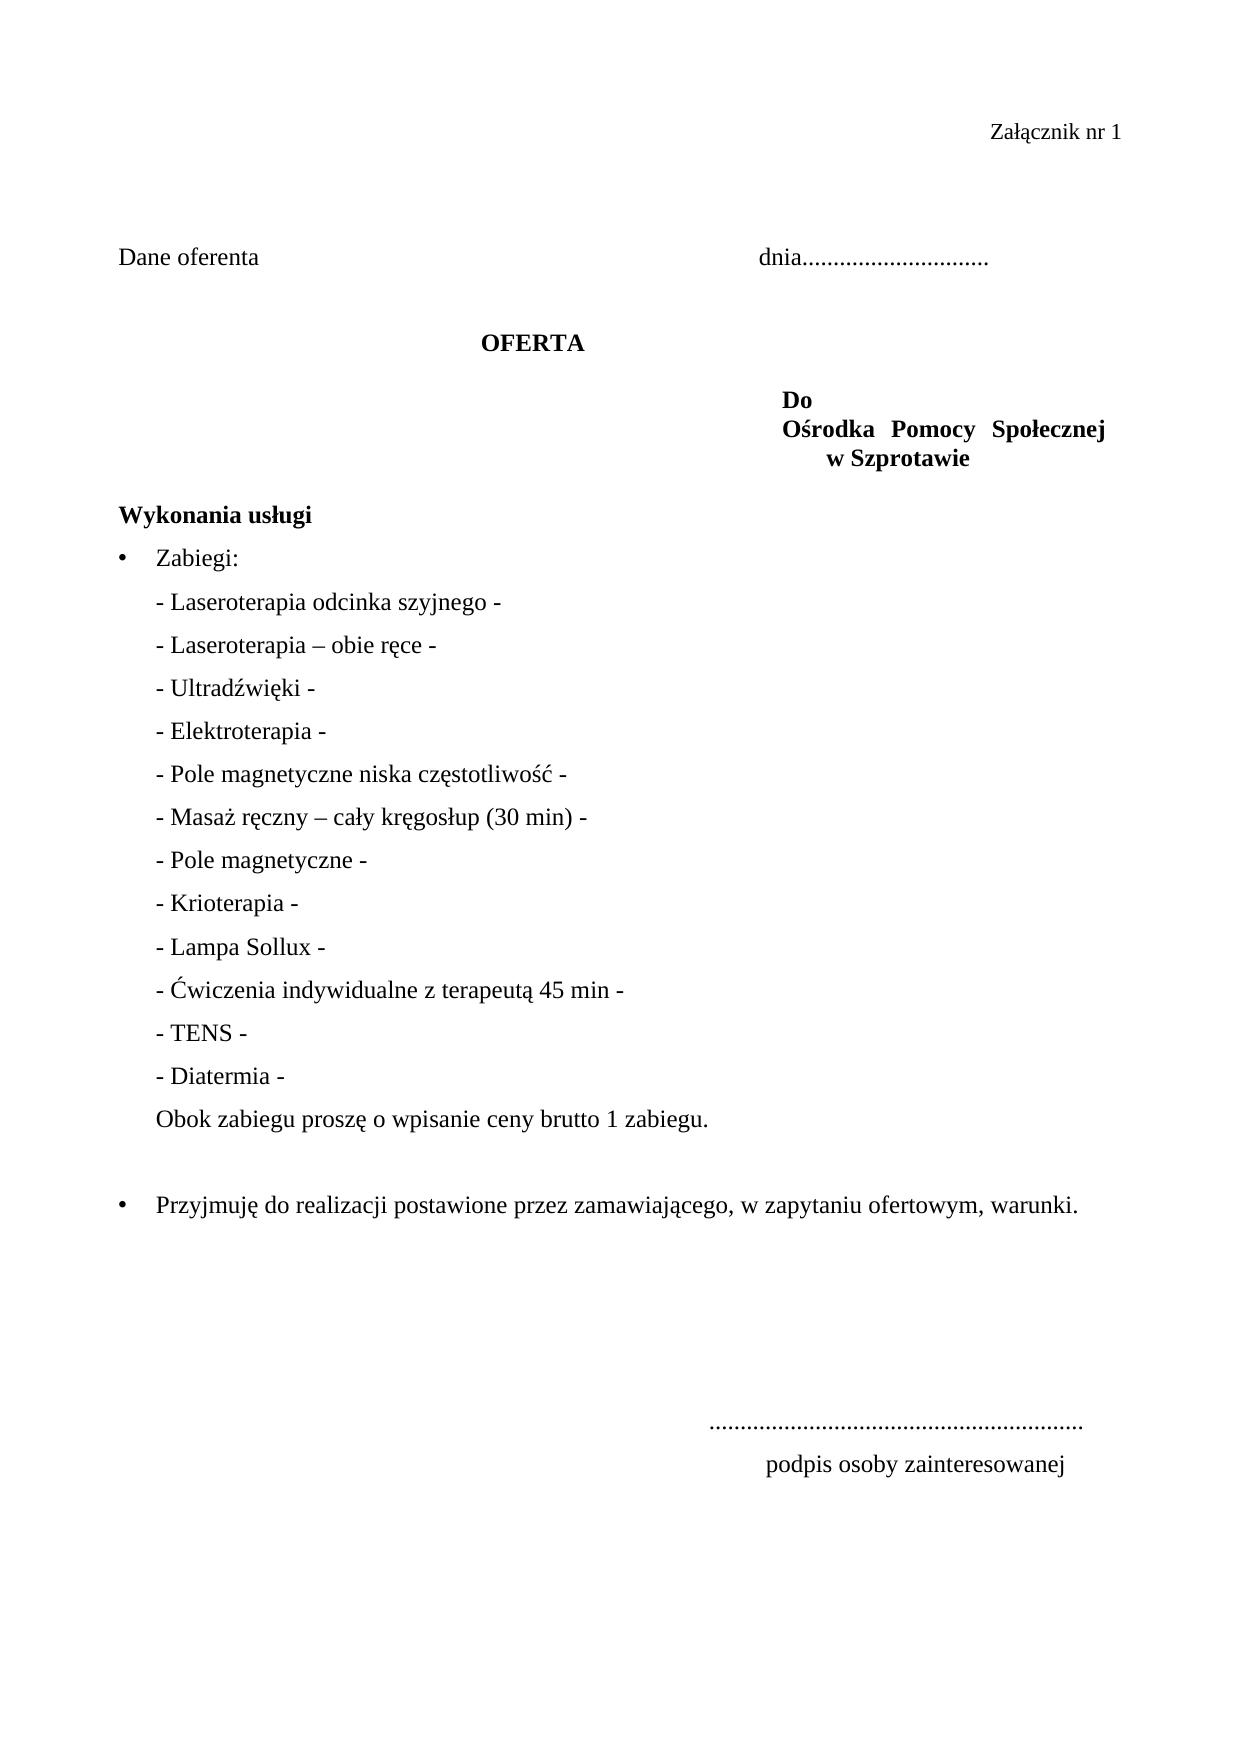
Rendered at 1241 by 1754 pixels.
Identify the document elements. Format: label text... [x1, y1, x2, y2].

text - Krioterapia - [156, 888, 1122, 917]
text - Ultradźwięki - [156, 673, 1122, 702]
text Ośrodka Pomocy Społecznej w Szprotawie [708, 414, 1122, 472]
text - Pole magnetyczne niska częstotliwość - [156, 759, 1122, 788]
text Obok zabiegu proszę o wpisanie ceny brutto 1 zabiegu. [156, 1104, 1122, 1133]
text - Masaż ręczny – cały kręgosłup (30 min) - [156, 802, 1122, 831]
text Dane oferenta dnia.............................. [118, 242, 1122, 270]
text - Pole magnetyczne - [156, 845, 1122, 874]
text - Diatermia - [156, 1061, 1122, 1090]
text - Laseroterapia odcinka szyjnego - [156, 587, 1122, 615]
list Zabiegi: [118, 543, 1122, 572]
text - Elektroterapia - [156, 716, 1122, 745]
text Do [708, 385, 1122, 414]
text OFERTA [118, 328, 1122, 357]
text - Laseroterapia – obie ręce - [156, 630, 1122, 658]
text podpis osoby zainteresowanej [118, 1449, 1122, 1478]
text - Lampa Sollux - [156, 932, 1122, 960]
text - Ćwiczenia indywidualne z terapeutą 45 min - [156, 975, 1122, 1003]
text Wykonania usługi [118, 500, 1122, 529]
list Przyjmuję do realizacji postawione przez zamawiającego, w zapytaniu ofertowym, warunki. [81, 1190, 1122, 1219]
text Załącznik nr 1 [118, 118, 1122, 144]
text ............................................................ [118, 1320, 1122, 1435]
text - TENS - [156, 1018, 1122, 1047]
